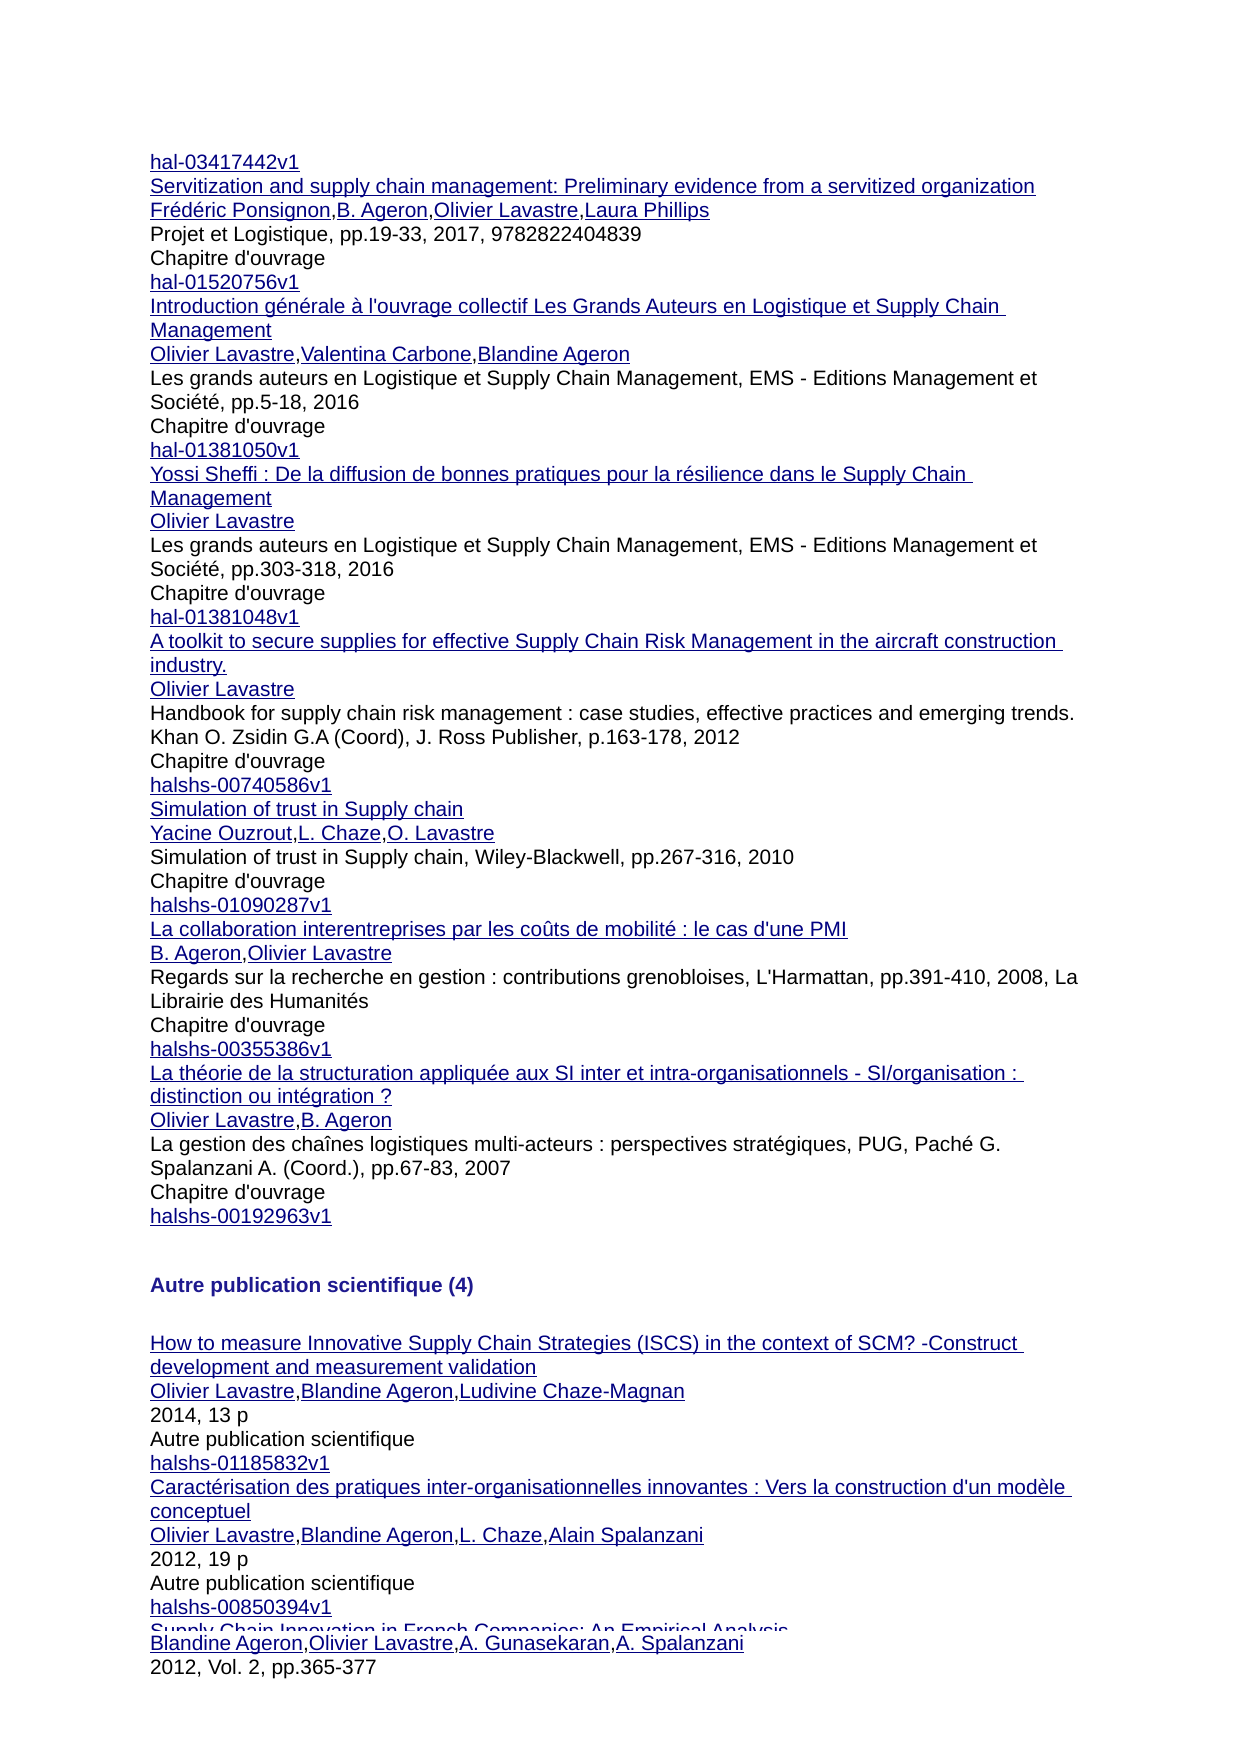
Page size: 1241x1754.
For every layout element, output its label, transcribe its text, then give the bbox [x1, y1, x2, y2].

table_cell Le COVID-DATA-LAB. Une recherche collective sur les organisations à l’épreuve de la Covid Jean Moscarola,Aurélie Dudézert,Chantal Fuhrer,Michel Kalika,Florence Lavalet al. Michel Kalika; Paul Beaulieu. Les impacts durables de la crise sur le management, Éditions EMS, Management & société, pp.17-42, 2021, Business Science Institute, 978-2-37687-530-7 Chapitre d'ouvrage hal-03417442v1 [150, 150, 1090, 174]
table_cell La théorie de la structuration appliquée aux SI inter et intra-organisationnels - SI/organisation : distinction ou intégration ? Olivier Lavastre,B. Ageron La gestion des chaînes logistiques multi-acteurs : perspectives stratégiques, PUG, Paché G. Spalanzani A. (Coord.), pp.67-83, 2007 Chapitre d'ouvrage halshs-00192963v1 [150, 1060, 1090, 1228]
table_cell Simulation of trust in Supply chain Yacine Ouzrout,L. Chaze,O. Lavastre Simulation of trust in Supply chain, Wiley-Blackwell, pp.267-316, 2010 Chapitre d'ouvrage halshs-01090287v1 [150, 797, 1090, 917]
table_header How to measure Innovative Supply Chain Strategies (ISCS) in the context of SCM? -Construct development and measurement validation Olivier Lavastre,Blandine Ageron,Ludivine Chaze-Magnan 2014, 13 p Autre publication scientifique halshs-01185832v1 [150, 1331, 1090, 1475]
table_cell Servitization and supply chain management: Preliminary evidence from a servitized organization Frédéric Ponsignon,B. Ageron,Olivier Lavastre,Laura Phillips Projet et Logistique, pp.19-33, 2017, 9782822404839 Chapitre d'ouvrage hal-01520756v1 [150, 174, 1090, 294]
table_cell La collaboration interentreprises par les coûts de mobilité : le cas d'une PMI B. Ageron,Olivier Lavastre Regards sur la recherche en gestion : contributions grenobloises, L'Harmattan, pp.391-410, 2008, La Librairie des Humanités Chapitre d'ouvrage halshs-00355386v1 [150, 917, 1090, 1060]
table_cell A toolkit to secure supplies for effective Supply Chain Risk Management in the aircraft construction industry. Olivier Lavastre Handbook for supply chain risk management : case studies, effective practices and emerging trends. Khan O. Zsidin G.A (Coord), J. Ross Publisher, p.163-178, 2012 Chapitre d'ouvrage halshs-00740586v1 [150, 629, 1090, 797]
table_cell Introduction générale à l'ouvrage collectif Les Grands Auteurs en Logistique et Supply Chain Management Olivier Lavastre,Valentina Carbone,Blandine Ageron Les grands auteurs en Logistique et Supply Chain Management, EMS - Editions Management et Société, pp.5-18, 2016 Chapitre d'ouvrage hal-01381050v1 [150, 294, 1090, 461]
table_cell Caractérisation des pratiques inter-organisationnelles innovantes : Vers la construction d'un modèle conceptuel Olivier Lavastre,Blandine Ageron,L. Chaze,Alain Spalanzani 2012, 19 p Autre publication scientifique halshs-00850394v1 [150, 1475, 1090, 1619]
table_cell Supply Chain Innovation in French Companies: An Empirical Analysis, Blandine Ageron,Olivier Lavastre,A. Gunasekaran,A. Spalanzani 2012, Vol. 2, pp.365-377 [150, 1619, 1090, 1679]
table_cell Yossi Sheffi : De la diffusion de bonnes pratiques pour la résilience dans le Supply Chain Management Olivier Lavastre Les grands auteurs en Logistique et Supply Chain Management, EMS - Editions Management et Société, pp.303-318, 2016 Chapitre d'ouvrage hal-01381048v1 [150, 461, 1090, 629]
subtitle Autre publication scientifique (4) [150, 1273, 1090, 1297]
